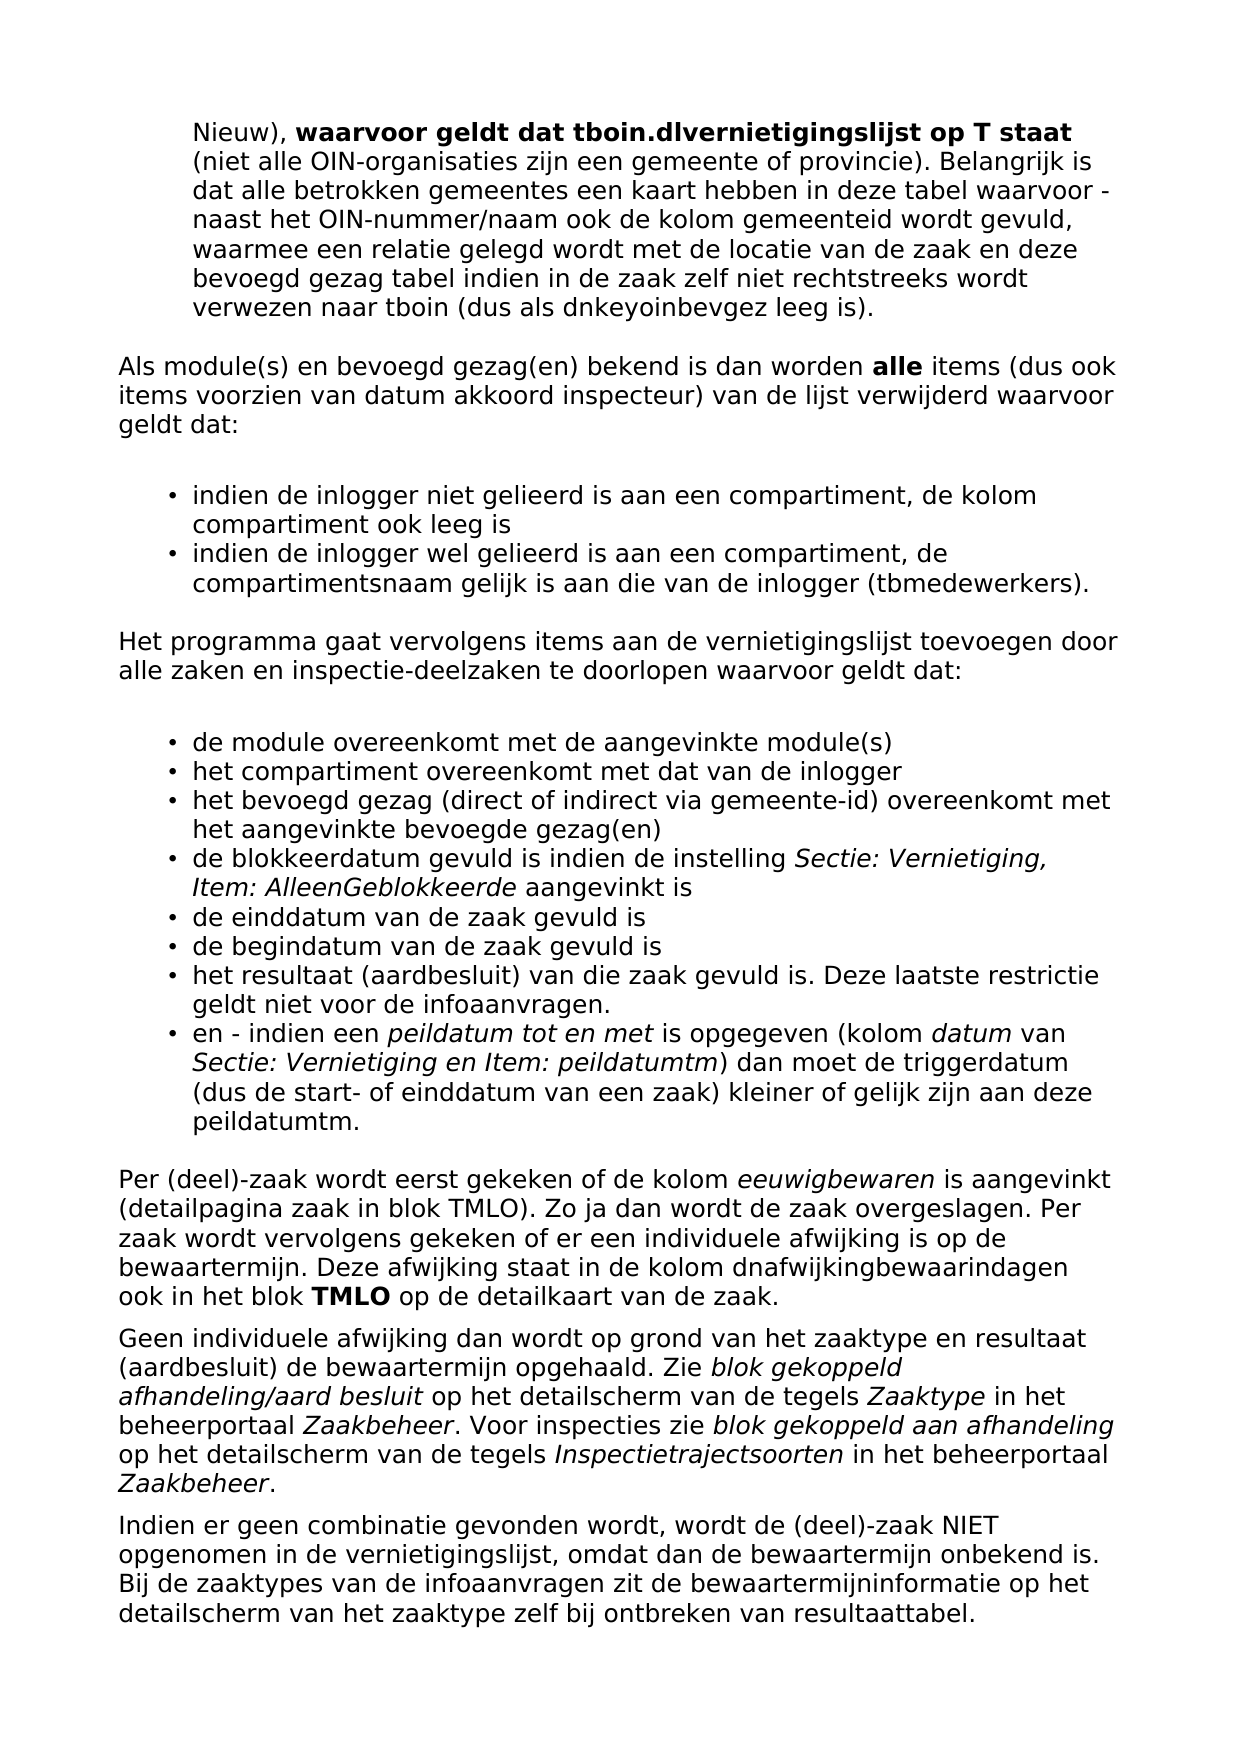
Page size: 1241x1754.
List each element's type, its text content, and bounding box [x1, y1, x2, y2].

list Nieuw), waarvoor geldt dat tboin.dlvernietigingslijst op T staat (niet alle OIN-organisaties zijn een gemeente of provincie). Belangrijk is dat alle betrokken gemeentes een kaart hebben in deze tabel waarvoor - naast het OIN-nummer/naam ook de kolom gemeenteid wordt gevuld, waarmee een relatie gelegd wordt met de locatie van de zaak en deze bevoegd gezag tabel indien in de zaak zelf niet rechtstreeks wordt verwezen naar tboin (dus als dnkeyoinbevgez leeg is). [177, 118, 1122, 322]
text Het programma gaat vervolgens items aan de vernietigingslijst toevoegen door alle zaken en inspectie-deelzaken te doorlopen waarvoor geldt dat: [118, 627, 1122, 686]
list de module overeenkomt met de aangevinkte module(s) [177, 728, 1122, 757]
list de blokkeerdatum gevuld is indien de instelling Sectie: Vernietiging, Item: AlleenGeblokkeerde aangevinkt is [177, 844, 1122, 903]
list de begindatum van de zaak gevuld is [177, 932, 1122, 961]
text Per (deel)-zaak wordt eerst gekeken of de kolom eeuwigbewaren is aangevinkt (detailpagina zaak in blok TMLO). Zo ja dan wordt de zaak overgeslagen. Per zaak wordt vervolgens gekeken of er een individuele afwijking is op de bewaartermijn. Deze afwijking staat in de kolom dnafwijkingbewaarindagen ook in het blok TMLO op de detailkaart van de zaak. [118, 1166, 1122, 1311]
list de einddatum van de zaak gevuld is [177, 903, 1122, 932]
list het resultaat (aardbesluit) van die zaak gevuld is. Deze laatste restrictie geldt niet voor de infoaanvragen. [177, 961, 1122, 1019]
list indien de inlogger niet gelieerd is aan een compartiment, de kolom compartiment ook leeg is [177, 481, 1122, 539]
text Indien er geen combinatie gevonden wordt, wordt de (deel)-zaak NIET opgenomen in de vernietigingslijst, omdat dan de bewaartermijn onbekend is. Bij de zaaktypes van de infoaanvragen zit de bewaartermijninformatie op het detailscherm van het zaaktype zelf bij ontbreken van resultaattabel. [118, 1511, 1122, 1628]
text Geen individuele afwijking dan wordt op grond van het zaaktype en resultaat (aardbesluit) de bewaartermijn opgehaald. Zie blok gekoppeld afhandeling/aard besluit op het detailscherm van de tegels Zaaktype in het beheerportaal Zaakbeheer. Voor inspecties zie blok gekoppeld aan afhandeling op het detailscherm van de tegels Inspectietrajectsoorten in het beheerportaal Zaakbeheer. [118, 1324, 1122, 1499]
list het compartiment overeenkomt met dat van de inlogger [177, 757, 1122, 786]
list indien de inlogger wel gelieerd is aan een compartiment, de compartimentsnaam gelijk is aan die van de inlogger (tbmedewerkers). [177, 539, 1122, 598]
text Als module(s) en bevoegd gezag(en) bekend is dan worden alle items (dus ook items voorzien van datum akkoord inspecteur) van de lijst verwijderd waarvoor geldt dat: [118, 352, 1122, 439]
list en - indien een peildatum tot en met is opgegeven (kolom datum van Sectie: Vernietiging en Item: peildatumtm) dan moet de triggerdatum (dus de start- of einddatum van een zaak) kleiner of gelijk zijn aan deze peildatumtm. [177, 1019, 1122, 1136]
list het bevoegd gezag (direct of indirect via gemeente-id) overeenkomt met het aangevinkte bevoegde gezag(en) [177, 786, 1122, 844]
